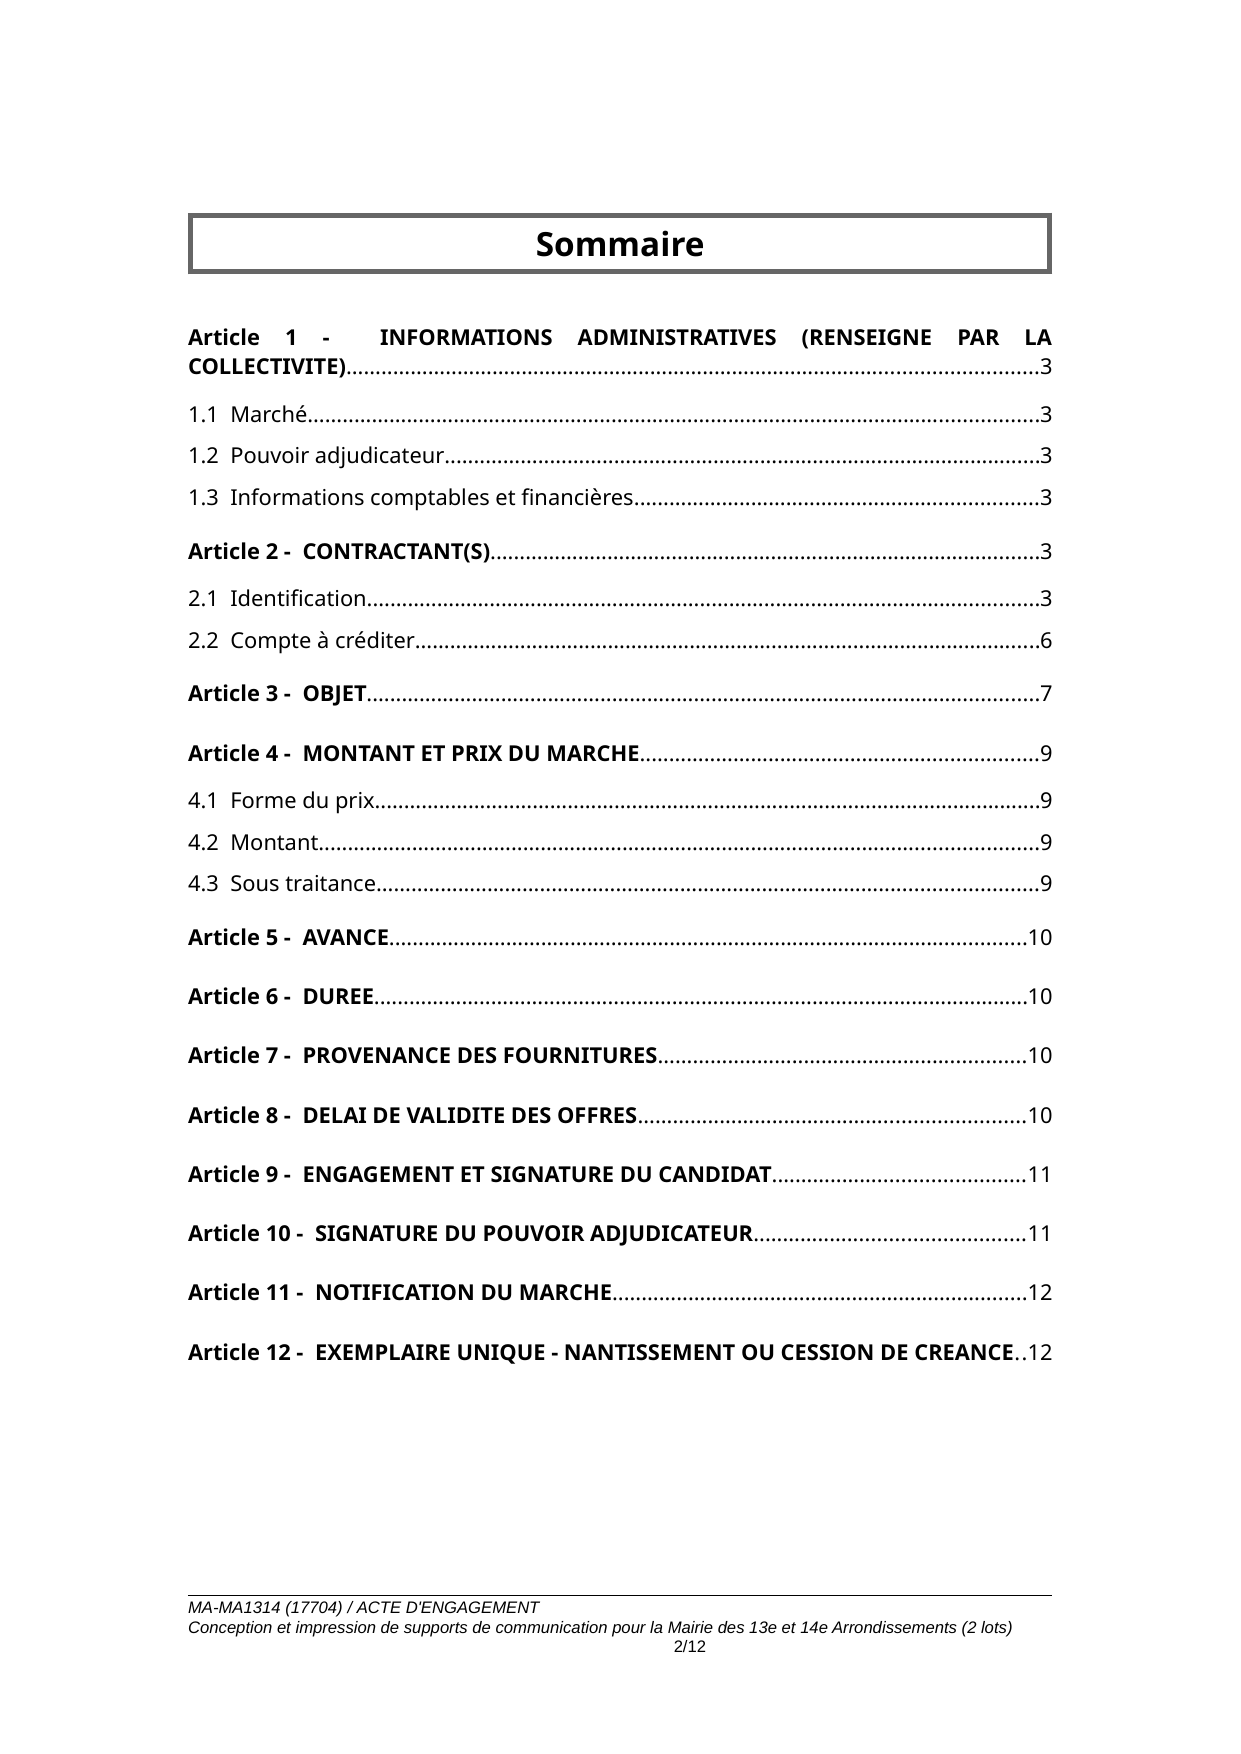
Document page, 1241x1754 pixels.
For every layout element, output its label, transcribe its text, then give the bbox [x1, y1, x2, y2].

text Article 6 - DUREE 10 [188, 981, 1052, 1011]
text Article 3 - OBJET 7 [188, 678, 1052, 708]
text Article 12 - EXEMPLAIRE UNIQUE - NANTISSEMENT OU CESSION DE CREANCE 12 [188, 1337, 1052, 1366]
text 1.2 Pouvoir adjudicateur 3 [188, 441, 1052, 470]
text Article 11 - NOTIFICATION DU MARCHE 12 [188, 1277, 1052, 1307]
text 4.1 Forme du prix 9 [188, 785, 1052, 815]
text 1.3 Informations comptables et financières 3 [188, 482, 1052, 512]
text Article 10 - SIGNATURE DU POUVOIR ADJUDICATEUR 11 [188, 1218, 1052, 1248]
text 4.2 Montant 9 [188, 827, 1052, 856]
text Article 1 - INFORMATIONS ADMINISTRATIVES (RENSEIGNE PAR LA COLLECTIVITE) 3 [188, 322, 1052, 381]
text 2.2 Compte à créditer 6 [188, 625, 1052, 654]
subtitle Sommaire [193, 218, 1047, 269]
text Article 9 - ENGAGEMENT ET SIGNATURE DU CANDIDAT 11 [188, 1159, 1052, 1189]
text 2.1 Identification 3 [188, 583, 1052, 613]
text Article 4 - MONTANT ET PRIX DU MARCHE 9 [188, 737, 1052, 767]
text 4.3 Sous traitance 9 [188, 868, 1052, 898]
text Article 5 - AVANCE 10 [188, 922, 1052, 952]
text Article 2 - CONTRACTANT(S) 3 [188, 536, 1052, 565]
text Article 7 - PROVENANCE DES FOURNITURES 10 [188, 1040, 1052, 1070]
text Article 8 - DELAI DE VALIDITE DES OFFRES 10 [188, 1099, 1052, 1129]
text 1.1 Marché 3 [188, 399, 1052, 429]
